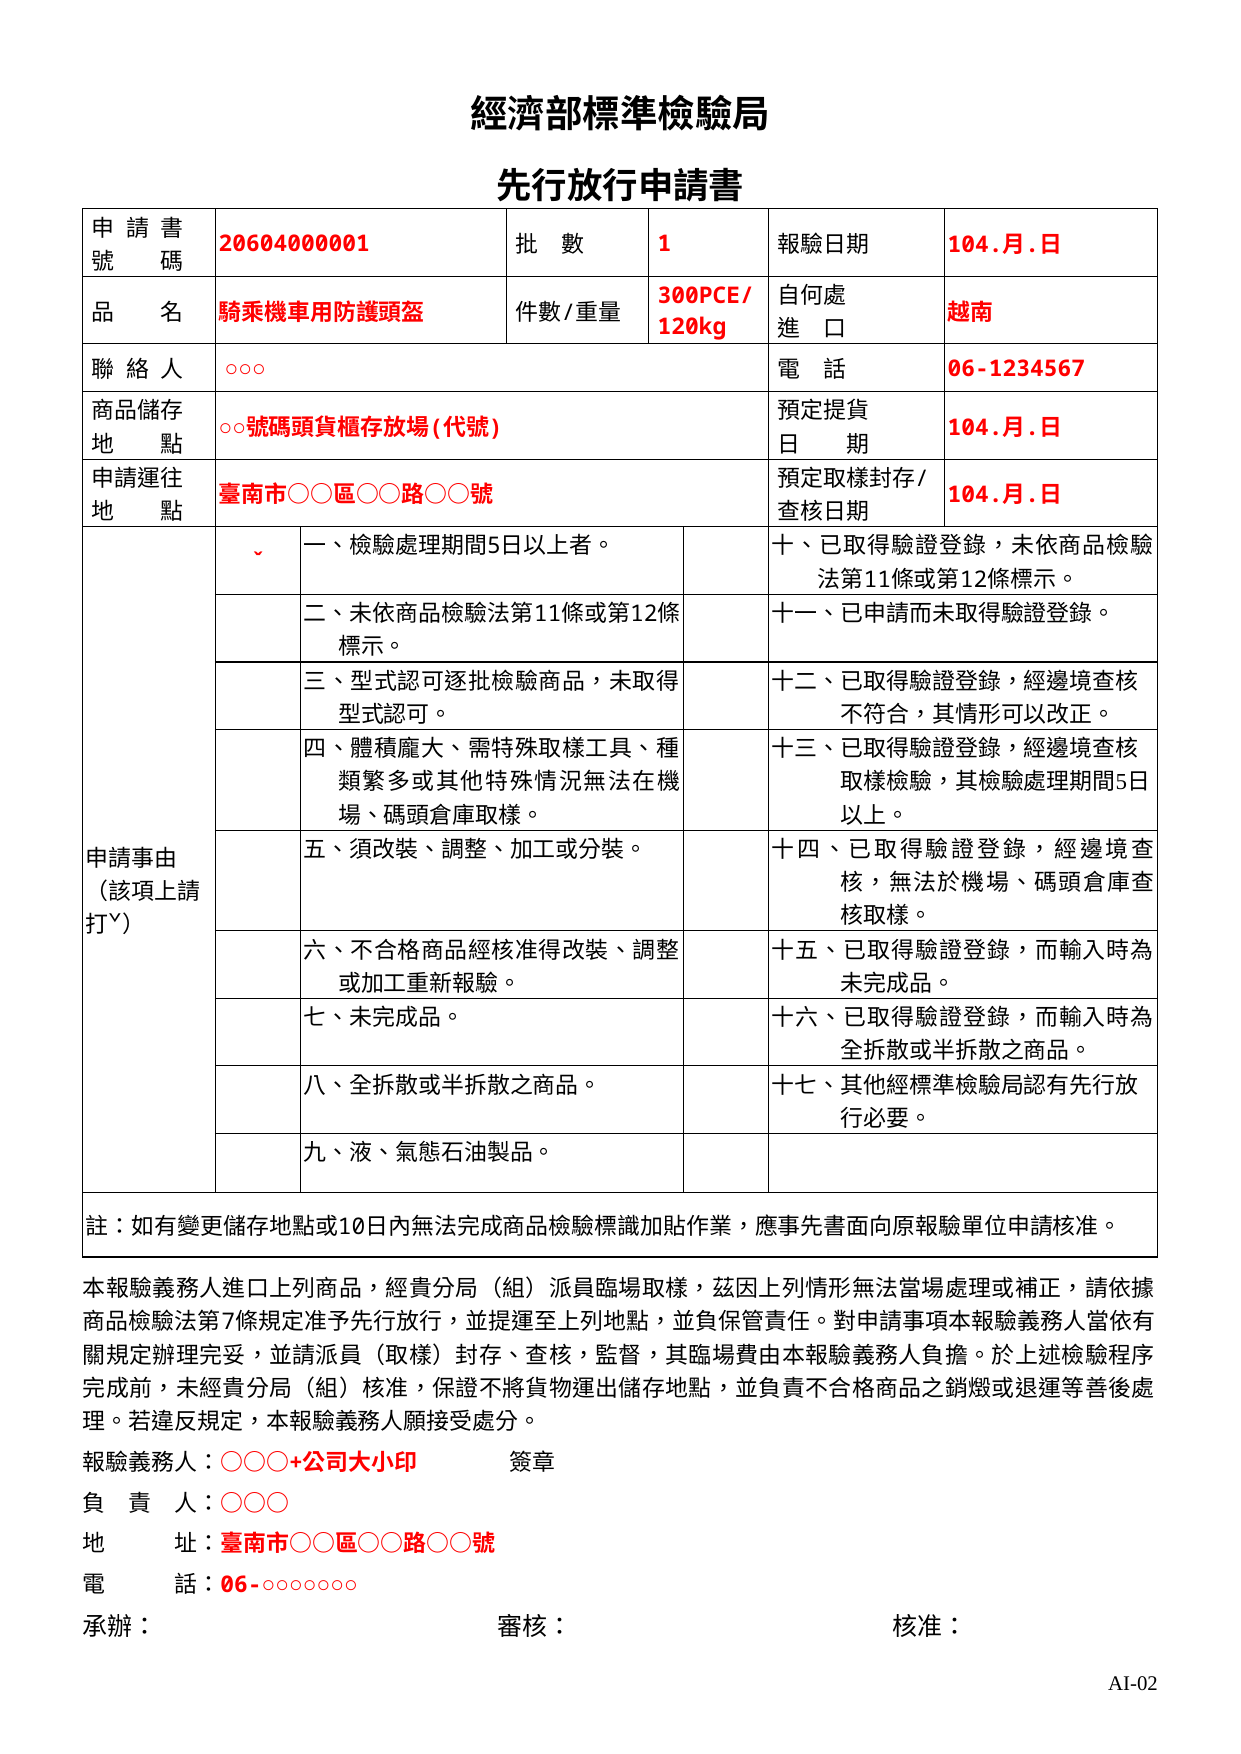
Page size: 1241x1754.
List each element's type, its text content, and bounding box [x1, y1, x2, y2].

table_cell [216, 663, 300, 729]
table_cell ○○○ [216, 344, 768, 391]
table_cell 104.月.日 [945, 392, 1157, 459]
table_cell 十五、已取得驗證登錄，而輸入時為未完成品。 [769, 931, 1157, 998]
table_cell 電 話 [769, 344, 944, 391]
table_cell 十四、已取得驗證登錄，經邊境查核，無法於機場、碼頭倉庫查核取樣。 [769, 831, 1157, 930]
table_cell 品 名 [83, 277, 215, 343]
table_cell 八、全拆散或半拆散之商品。 [301, 1066, 683, 1133]
table_cell 聯 絡 人 [83, 344, 215, 391]
text 先行放行申請書 [83, 157, 1157, 208]
table_cell [216, 999, 300, 1065]
table_cell [684, 999, 768, 1065]
table_cell 06-1234567 [945, 344, 1157, 391]
table_cell [216, 831, 300, 930]
table_cell 註：如有變更儲存地點或10日內無法完成商品檢驗標識加貼作業，應事先書面向原報驗單位申請核准。 [83, 1193, 1157, 1256]
text 本報驗義務人進口上列商品，經貴分局（組）派員臨場取樣，茲因上列情形無法當場處理或補正，請依據商品檢驗法第7條規定准予先行放行，並提運至上列地點，並負保管責任。對申請事項本報驗義務人當依有關規定辦理完妥，並請派員（取樣）封存、查核，監督，其臨場費由本報驗義務人負擔。於上述檢驗程序完成前，未經貴分局（組）核准，保證不將貨物運出儲存地點，並負責不合格商品之銷燬或退運等善後處理。若違反規定，本報驗義務人願接受處分。 [83, 1270, 1157, 1436]
table_cell [769, 1134, 1157, 1192]
table_cell 一、檢驗處理期間5日以上者。 [301, 527, 683, 594]
table_cell 預定取樣封存/查核日期 [769, 460, 944, 526]
table_cell [684, 1066, 768, 1133]
table_cell [684, 663, 768, 729]
table_cell 十六、已取得驗證登錄，而輸入時為全拆散或半拆散之商品。 [769, 999, 1157, 1065]
table_cell ○○號碼頭貨櫃存放場(代號) [216, 392, 768, 459]
text 承辦： 審核： 核准： [83, 1607, 1157, 1643]
table_cell 預定提貨 日 期 [769, 392, 944, 459]
table_cell 十七、其他經標準檢驗局認有先行放行必要。 [769, 1066, 1157, 1133]
table_cell 自何處 進 口 [769, 277, 944, 343]
table_cell 二、未依商品檢驗法第11條或第12條標示。 [301, 595, 683, 661]
text 地 址：臺南市○○區○○路○○號 [83, 1525, 1157, 1558]
table_cell 四、體積龐大、需特殊取樣工具、種類繁多或其他特殊情況無法在機場、碼頭倉庫取樣。 [301, 730, 683, 830]
table_cell 件數/重量 [507, 277, 648, 343]
table_cell [684, 730, 768, 830]
table_cell [684, 931, 768, 998]
table_cell 300PCE/ 120kg [649, 277, 768, 343]
table_cell [684, 831, 768, 930]
table_cell 申請事由（該項上請打ˇ） [83, 527, 215, 1192]
table_header 20604000001 [216, 209, 506, 276]
table_header 申 請 書 號 碼 [83, 209, 215, 276]
table_cell [216, 1066, 300, 1133]
table_header 報驗日期 [769, 209, 944, 276]
table_cell [216, 595, 300, 661]
table_cell 五、須改裝、調整、加工或分裝。 [301, 831, 683, 930]
table_cell 六、不合格商品經核准得改裝、調整或加工重新報驗。 [301, 931, 683, 998]
table_header 104.月.日 [945, 209, 1157, 276]
table_cell [684, 595, 768, 661]
table_cell [216, 730, 300, 830]
table_cell 申請運往 地 點 [83, 460, 215, 526]
table_cell 104.月.日 [945, 460, 1157, 526]
table_header 批 數 [507, 209, 648, 276]
table_cell 十三、已取得驗證登錄，經邊境查核取樣檢驗，其檢驗處理期間5日以上。 [769, 730, 1157, 830]
table_cell [684, 1134, 768, 1192]
table_cell 臺南市○○區○○路○○號 [216, 460, 768, 526]
table_cell 十、已取得驗證登錄，未依商品檢驗法第11條或第12條標示。 [769, 527, 1157, 594]
text 負 責 人：○○○ [83, 1484, 1157, 1518]
table_cell 七、未完成品。 [301, 999, 683, 1065]
table_cell 十一、已申請而未取得驗證登錄。 [769, 595, 1157, 661]
table_cell [216, 931, 300, 998]
table_cell ˇ [216, 527, 300, 594]
text 經濟部標準檢驗局 [83, 84, 1157, 138]
text 電 話：06-○○○○○○○ [83, 1566, 1157, 1599]
table_cell 三、型式認可逐批檢驗商品，未取得型式認可。 [301, 663, 683, 729]
table_header 1 [649, 209, 768, 276]
text 報驗義務人：○○○+公司大小印 簽章 [83, 1444, 1157, 1477]
table_cell 商品儲存 地 點 [83, 392, 215, 459]
table_cell 九、液、氣態石油製品。 [301, 1134, 683, 1192]
table_cell [684, 527, 768, 594]
table_cell 越南 [945, 277, 1157, 343]
table_cell [216, 1134, 300, 1192]
table_cell 十二、已取得驗證登錄，經邊境查核不符合，其情形可以改正。 [769, 663, 1157, 729]
table_cell 騎乘機車用防護頭盔 [216, 277, 506, 343]
